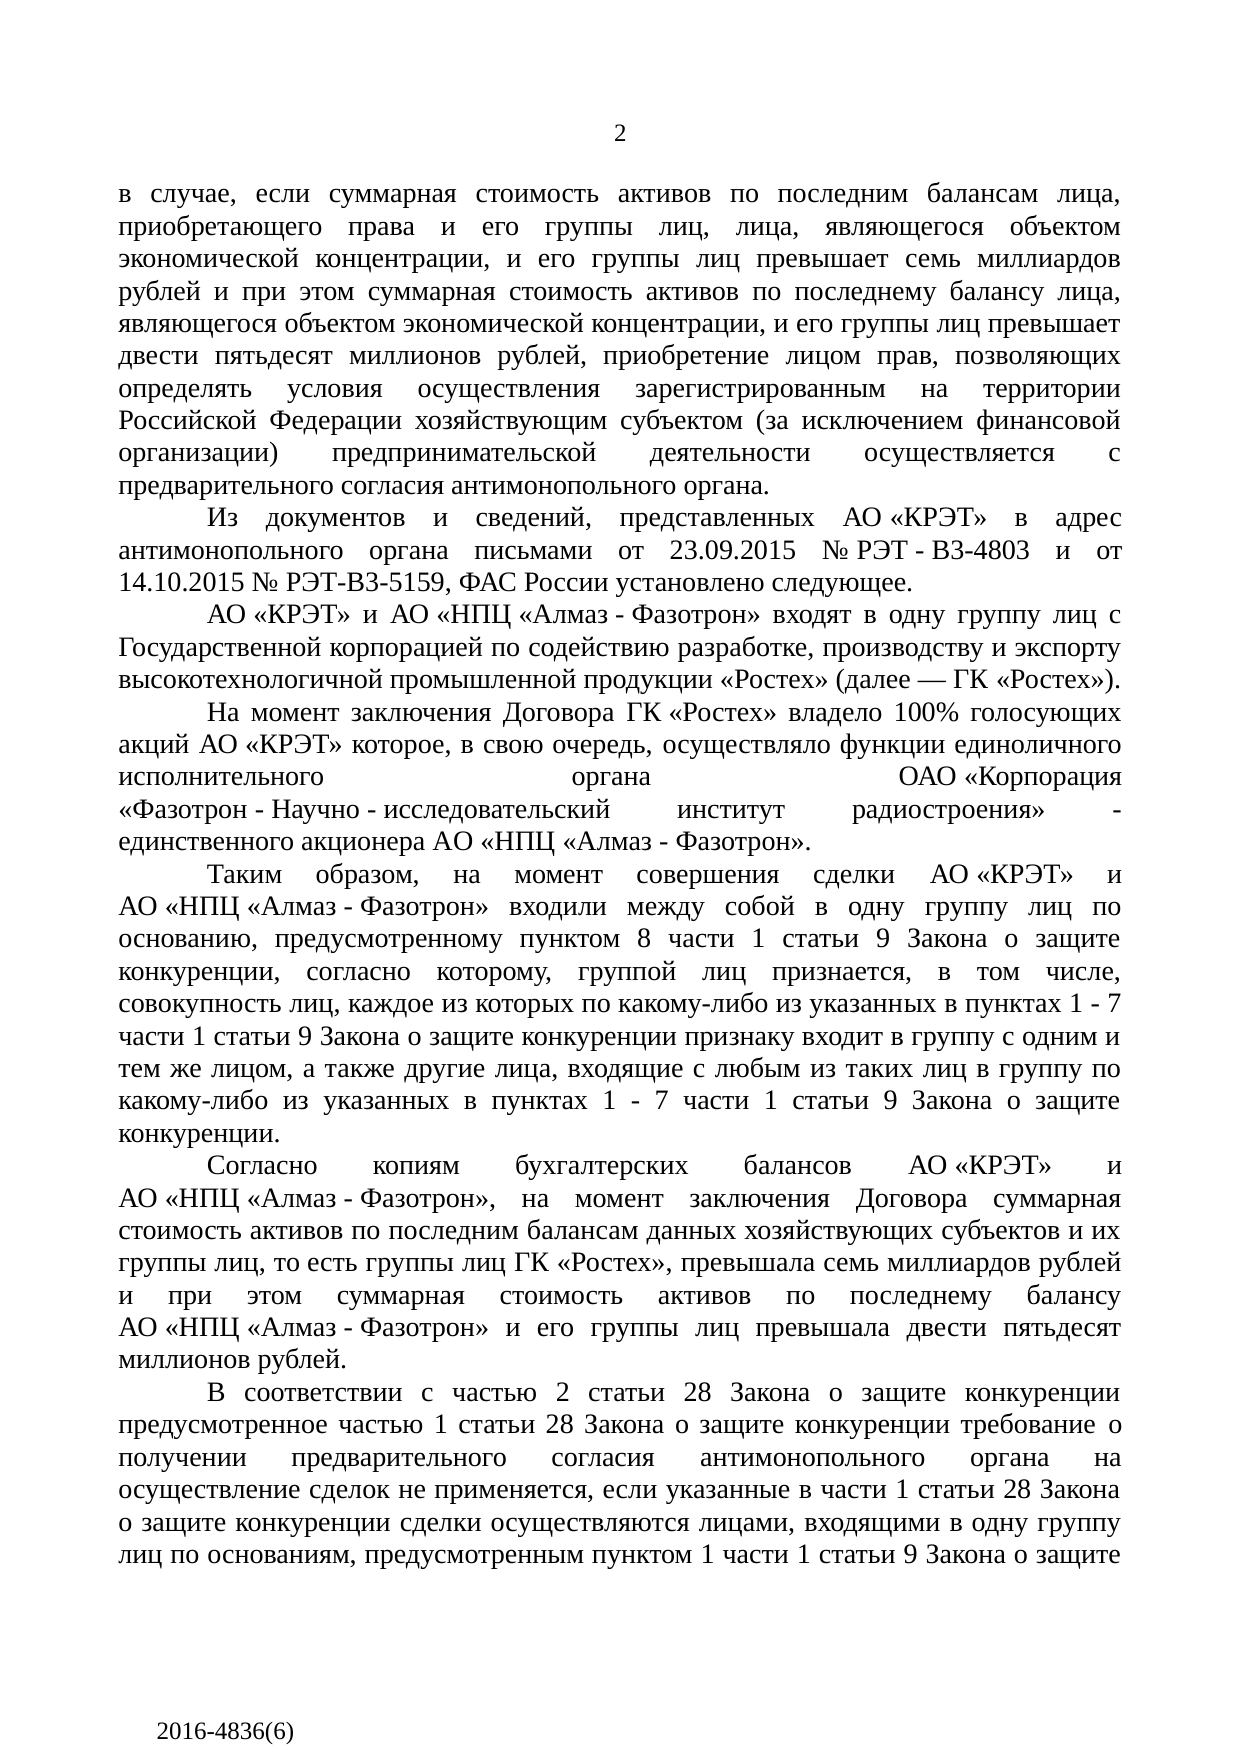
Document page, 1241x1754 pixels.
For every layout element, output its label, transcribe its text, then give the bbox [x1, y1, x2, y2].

text в случае, если суммарная стоимость активов по последним балансам лица, приобретающего права и его группы лиц, лица, являющегося объектом экономической концентрации, и его группы лиц превышает семь миллиардов рублей и при этом суммарная стоимость активов по последнему балансу лица, являющегося объектом экономической концентрации, и его группы лиц превышает двести пятьдесят миллионов рублей, приобретение лицом прав, позволяющих определять условия осуществления зарегистрированным на территории Российской Федерации хозяйствующим субъектом (за исключением финансовой организации) предпринимательской деятельности осуществляется с предварительного согласия антимонопольного органа. [118, 176, 1122, 500]
text На момент заключения Договора ГК «Ростех» владело 100% голосующих акций АО «КРЭТ» которое, в свою очередь, осуществляло функции единоличного исполнительного органа ОАО «Корпорация «Фазотрон - Научно - исследовательский институт радиостроения» - единственного акционера АО «НПЦ «Алмаз - Фазотрон». [118, 695, 1122, 857]
text Согласно копиям бухгалтерских балансов АО «КРЭТ» и АО «НПЦ «Алмаз - Фазотрон», на момент заключения Договора суммарная стоимость активов по последним балансам данных хозяйствующих субъектов и их группы лиц, то есть группы лиц ГК «Ростех», превышала семь миллиардов рублей и при этом суммарная стоимость активов по последнему балансу АО «НПЦ «Алмаз - Фазотрон» и его группы лиц превышала двести пятьдесят миллионов рублей. [118, 1148, 1122, 1375]
text АО «КРЭТ» и АО «НПЦ «Алмаз - Фазотрон» входят в одну группу лиц с Государственной корпорацией по содействию разработке, производству и экспорту высокотехнологичной промышленной продукции «Ростех» (далее — ГК «Ростех»). [118, 597, 1122, 695]
text Таким образом, на момент совершения сделки АО «КРЭТ» и АО «НПЦ «Алмаз - Фазотрон» входили между собой в одну группу лиц по основанию, предусмотренному пунктом 8 части 1 статьи 9 Закона о защите конкуренции, согласно которому, группой лиц признается, в том числе, совокупность лиц, каждое из которых по какому-либо из указанных в пунктах 1 - 7 части 1 статьи 9 Закона о защите конкуренции признаку входит в группу с одним и тем же лицом, а также другие лица, входящие с любым из таких лиц в группу по какому-либо из указанных в пунктах 1 - 7 части 1 статьи 9 Закона о защите конкуренции. [118, 857, 1122, 1148]
text Из документов и сведений, представленных АО «КРЭТ» в адрес антимонопольного органа письмами от 23.09.2015 № РЭТ - В3-4803 и от 14.10.2015 № РЭТ-В3-5159, ФАС России установлено следующее. [118, 500, 1122, 597]
text В соответствии с частью 2 статьи 28 Закона о защите конкуренции предусмотренное частью 1 статьи 28 Закона о защите конкуренции требование о получении предварительного согласия антимонопольного органа на осуществление сделок не применяется, если указанные в части 1 статьи 28 Закона о защите конкуренции сделки осуществляются лицами, входящими в одну группу лиц по основаниям, предусмотренным пунктом 1 части 1 статьи 9 Закона о защите [118, 1375, 1122, 1569]
